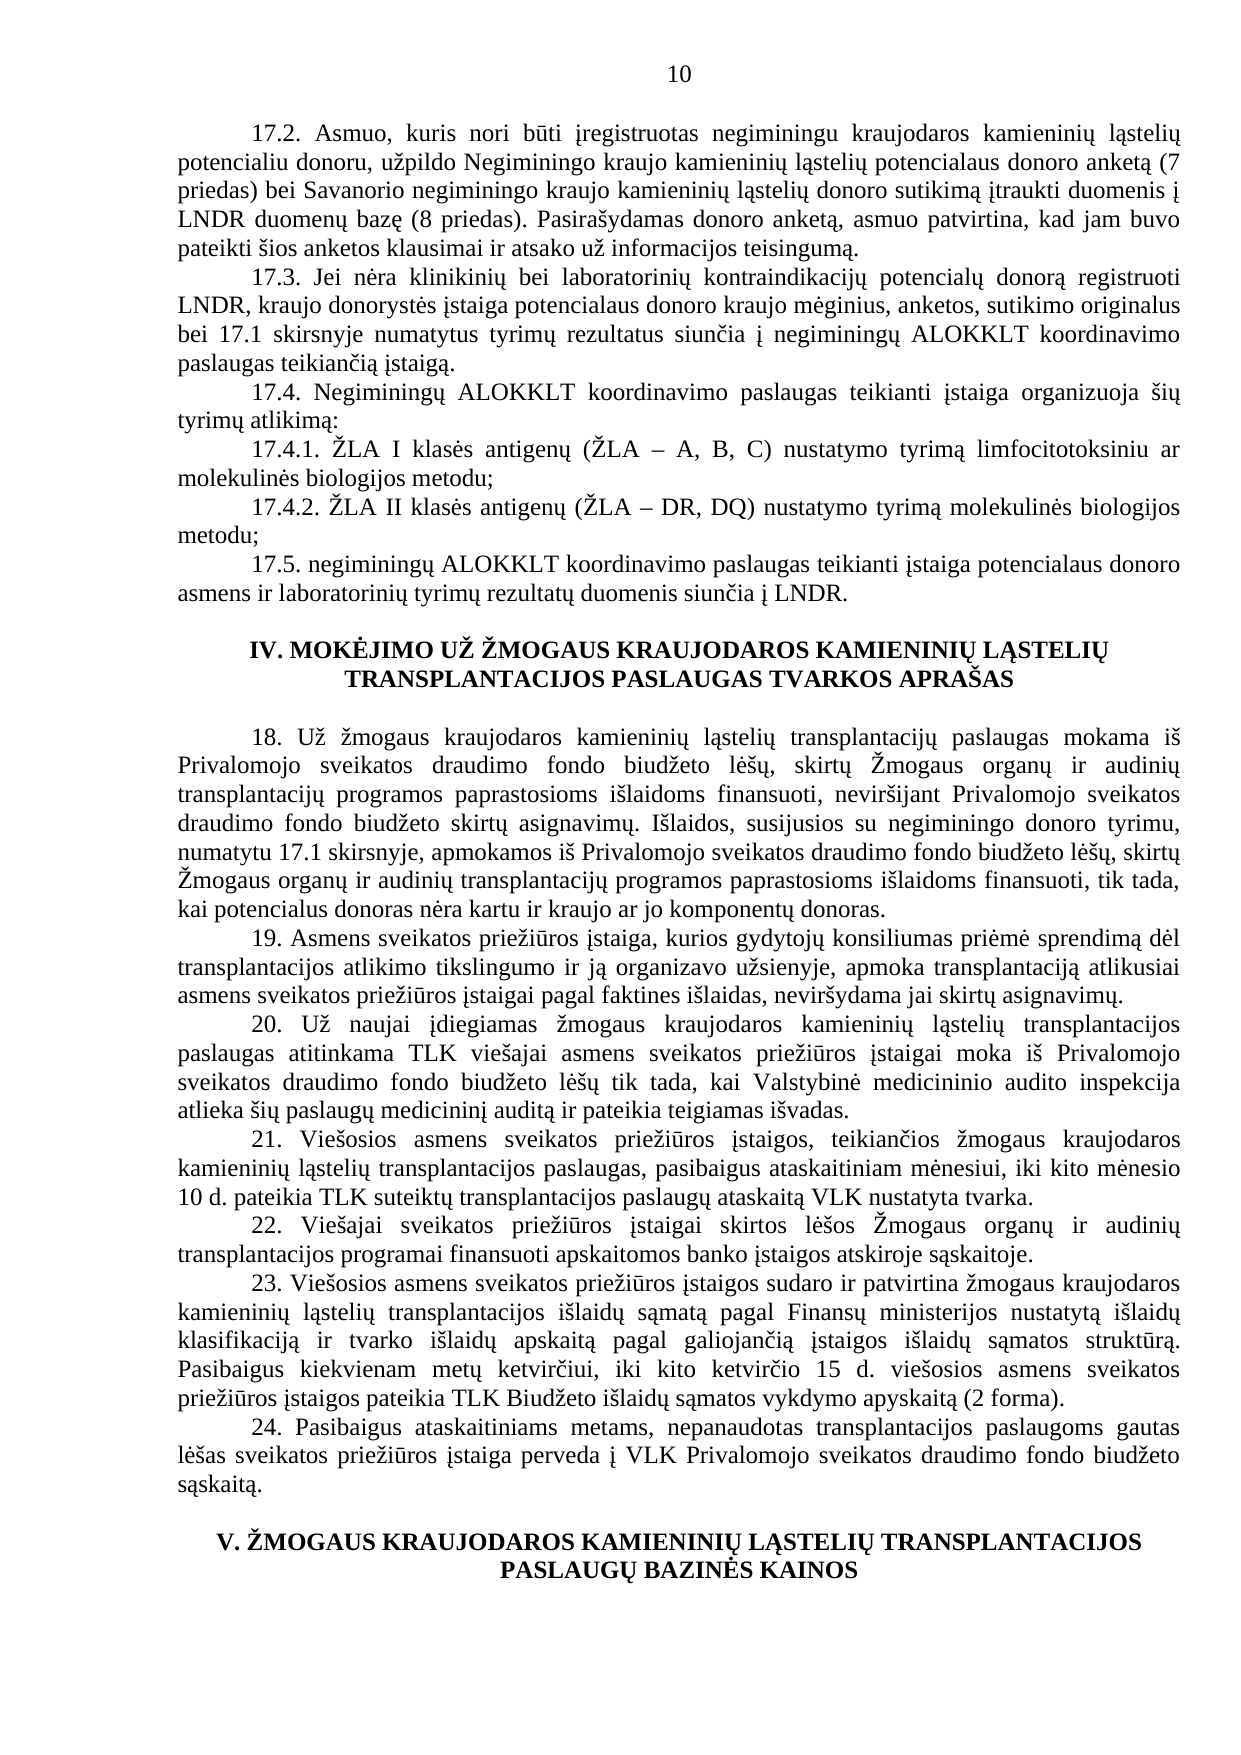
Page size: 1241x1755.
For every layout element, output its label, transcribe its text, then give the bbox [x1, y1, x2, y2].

text 17.5. negiminingų ALOKKLT koordinavimo paslaugas teikianti įstaiga potencialaus donoro asmens ir laboratorinių tyrimų rezultatų duomenis siunčia į LNDR. [177, 549, 1181, 607]
text 18. Už žmogaus kraujodaros kamieninių ląstelių transplantacijų paslaugas mokama iš Privalomojo sveikatos draudimo fondo biudžeto lėšų, skirtų Žmogaus organų ir audinių transplantacijų programos paprastosioms išlaidoms finansuoti, neviršijant Privalomojo sveikatos draudimo fondo biudžeto skirtų asignavimų. Išlaidos, susijusios su negiminingo donoro tyrimu, numatytu 17.1 skirsnyje, apmokamos iš Privalomojo sveikatos draudimo fondo biudžeto lėšų, skirtų Žmogaus organų ir audinių transplantacijų programos paprastosioms išlaidoms finansuoti, tik tada, kai potencialus donoras nėra kartu ir kraujo ar jo komponentų donoras. [177, 722, 1181, 923]
text 19. Asmens sveikatos priežiūros įstaiga, kurios gydytojų konsiliumas priėmė sprendimą dėl transplantacijos atlikimo tikslingumo ir ją organizavo užsienyje, apmoka transplantaciją atlikusiai asmens sveikatos priežiūros įstaigai pagal faktines išlaidas, neviršydama jai skirtų asignavimų. [177, 923, 1181, 1009]
text 17.2. Asmuo, kuris nori būti įregistruotas negiminingu kraujodaros kamieninių ląstelių potencialiu donoru, užpildo Negiminingo kraujo kamieninių ląstelių potencialaus donoro anketą (7 priedas) bei Savanorio negiminingo kraujo kamieninių ląstelių donoro sutikimą įtraukti duomenis į LNDR duomenų bazę (8 priedas). Pasirašydamas donoro anketą, asmuo patvirtina, kad jam buvo pateikti šios anketos klausimai ir atsako už informacijos teisingumą. [177, 118, 1181, 262]
text 22. Viešajai sveikatos priežiūros įstaigai skirtos lėšos Žmogaus organų ir audinių transplantacijos programai finansuoti apskaitomos banko įstaigos atskiroje sąskaitoje. [177, 1211, 1181, 1268]
text 24. Pasibaigus ataskaitiniams metams, nepanaudotas transplantacijos paslaugoms gautas lėšas sveikatos priežiūros įstaiga perveda į VLK Privalomojo sveikatos draudimo fondo biudžeto sąskaitą. [177, 1412, 1181, 1498]
text 23. Viešosios asmens sveikatos priežiūros įstaigos sudaro ir patvirtina žmogaus kraujodaros kamieninių ląstelių transplantacijos išlaidų sąmatą pagal Finansų ministerijos nustatytą išlaidų klasifikaciją ir tvarko išlaidų apskaitą pagal galiojančią įstaigos išlaidų sąmatos struktūrą. Pasibaigus kiekvienam metų ketvirčiui, iki kito ketvirčio 15 d. viešosios asmens sveikatos priežiūros įstaigos pateikia TLK Biudžeto išlaidų sąmatos vykdymo apyskaitą (2 forma). [177, 1268, 1181, 1412]
text 17.3. Jei nėra klinikinių bei laboratorinių kontraindikacijų potencialų donorą registruoti LNDR, kraujo donorystės įstaiga potencialaus donoro kraujo mėginius, anketos, sutikimo originalus bei 17.1 skirsnyje numatytus tyrimų rezultatus siunčia į negiminingų ALOKKLT koordinavimo paslaugas teikiančią įstaigą. [177, 262, 1181, 377]
text 20. Už naujai įdiegiamas žmogaus kraujodaros kamieninių ląstelių transplantacijos paslaugas atitinkama TLK viešajai asmens sveikatos priežiūros įstaigai moka iš Privalomojo sveikatos draudimo fondo biudžeto lėšų tik tada, kai Valstybinė medicininio audito inspekcija atlieka šių paslaugų medicininį auditą ir pateikia teigiamas išvadas. [177, 1009, 1181, 1124]
text 17.4. Negiminingų ALOKKLT koordinavimo paslaugas teikianti įstaiga organizuoja šių tyrimų atlikimą: [177, 377, 1181, 434]
text 17.4.2. ŽLA II klasės antigenų (ŽLA – DR, DQ) nustatymo tyrimą molekulinės biologijos metodu; [177, 492, 1181, 549]
text V. ŽMOGAUS KRAUJODAROS KAMIENINIŲ LĄSTELIŲ TRANSPLANTACIJOS PASLAUGŲ BAZINĖS KAINOS [177, 1527, 1181, 1584]
text 21. Viešosios asmens sveikatos priežiūros įstaigos, teikiančios žmogaus kraujodaros kamieninių ląstelių transplantacijos paslaugas, pasibaigus ataskaitiniam mėnesiui, iki kito mėnesio 10 d. pateikia TLK suteiktų transplantacijos paslaugų ataskaitą VLK nustatyta tvarka. [177, 1124, 1181, 1211]
text IV. MOKĖJIMO UŽ ŽMOGAUS kraujodaros kamieninių ląstelių TRANSPLANTACIJOS PASLAUGAS TVARKOS APRAŠAS [177, 636, 1181, 693]
text 17.4.1. ŽLA I klasės antigenų (ŽLA – A, B, C) nustatymo tyrimą limfocitotoksiniu ar molekulinės biologijos metodu; [177, 434, 1181, 492]
